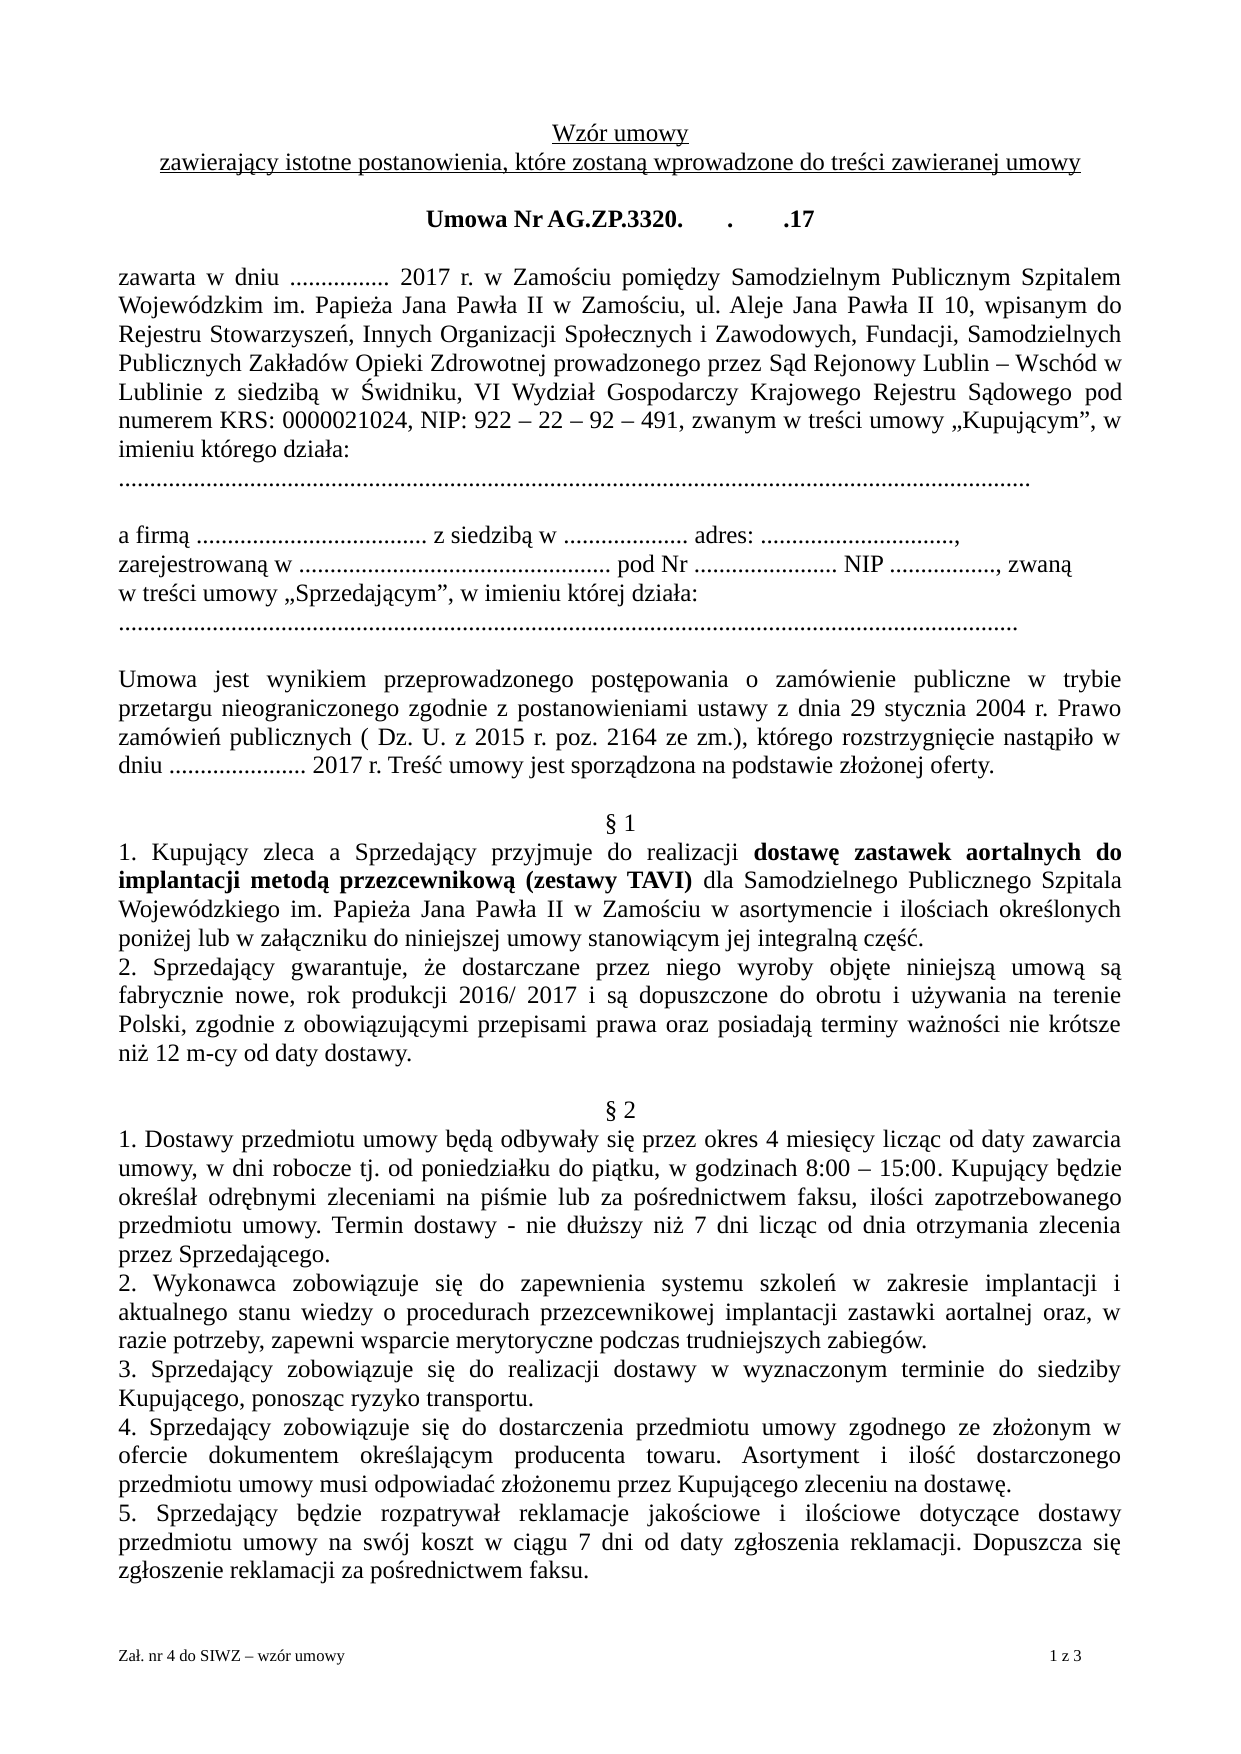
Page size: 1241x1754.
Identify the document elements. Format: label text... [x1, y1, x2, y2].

text zawarta w dniu ................ 2017 r. w Zamościu pomiędzy Samodzielnym Publicznym Szpitalem Wojewódzkim im. Papieża Jana Pawła II w Zamościu, ul. Aleje Jana Pawła II 10, wpisanym do Rejestru Stowarzyszeń, Innych Organizacji Społecznych i Zawodowych, Fundacji, Samodzielnych Publicznych Zakładów Opieki Zdrowotnej prowadzonego przez Sąd Rejonowy Lublin – Wschód w Lublinie z siedzibą w Świdniku, VI Wydział Gospodarczy Krajowego Rejestru Sądowego pod numerem KRS: 0000021024, NIP: 922 – 22 – 92 – 491, zwanym w treści umowy „Kupującym”, w imieniu którego działa: [118, 262, 1122, 463]
text zarejestrowaną w .................................................. pod Nr ....................... NIP ................., zwaną [118, 549, 1122, 578]
text 1. Dostawy przedmiotu umowy będą odbywały się przez okres 4 miesięcy licząc od daty zawarcia umowy, w dni robocze tj. od poniedziałku do piątku, w godzinach 8:00 – 15:00. Kupujący będzie określał odrębnymi zleceniami na piśmie lub za pośrednictwem faksu, ilości zapotrzebowanego przedmiotu umowy. Termin dostawy - nie dłuższy niż 7 dni licząc od dnia otrzymania zlecenia przez Sprzedającego. [118, 1124, 1122, 1268]
text 2. Wykonawca zobowiązuje się do zapewnienia systemu szkoleń w zakresie implantacji i aktualnego stanu wiedzy o procedurach przezcewnikowej implantacji zastawki aortalnej oraz, w razie potrzeby, zapewni wsparcie merytoryczne podczas trudniejszych zabiegów. [118, 1268, 1122, 1354]
text ................................................................................................................................................ [118, 607, 1122, 636]
text .................................................................................................................................................. [118, 463, 1122, 492]
text 3. Sprzedający zobowiązuje się do realizacji dostawy w wyznaczonym terminie do siedziby Kupującego, ponosząc ryzyko transportu. [118, 1354, 1122, 1412]
text a firmą ..................................... z siedzibą w .................... adres: ..............................., [118, 521, 1122, 549]
text zawierający istotne postanowienia, które zostaną wprowadzone do treści zawieranej umowy [118, 147, 1122, 176]
text 2. Sprzedający gwarantuje, że dostarczane przez niego wyroby objęte niniejszą umową są fabrycznie nowe, rok produkcji 2016/ 2017 i są dopuszczone do obrotu i używania na terenie Polski, zgodnie z obowiązującymi przepisami prawa oraz posiadają terminy ważności nie krótsze niż 12 m-cy od daty dostawy. [118, 952, 1122, 1067]
text § 2 [118, 1096, 1122, 1124]
text Umowa jest wynikiem przeprowadzonego postępowania o zamówienie publiczne w trybie przetargu nieograniczonego zgodnie z postanowieniami ustawy z dnia 29 stycznia 2004 r. Prawo zamówień publicznych ( Dz. U. z 2015 r. poz. 2164 ze zm.), którego rozstrzygnięcie nastąpiło w dniu ...................... 2017 r. Treść umowy jest sporządzona na podstawie złożonej oferty. [118, 664, 1122, 779]
text 4. Sprzedający zobowiązuje się do dostarczenia przedmiotu umowy zgodnego ze złożonym w ofercie dokumentem określającym producenta towaru. Asortyment i ilość dostarczonego przedmiotu umowy musi odpowiadać złożonemu przez Kupującego zleceniu na dostawę. [118, 1412, 1122, 1498]
text w treści umowy „Sprzedającym”, w imieniu której działa: [118, 578, 1122, 607]
text Wzór umowy [118, 118, 1122, 147]
text 5. Sprzedający będzie rozpatrywał reklamacje jakościowe i ilościowe dotyczące dostawy przedmiotu umowy na swój koszt w ciągu 7 dni od daty zgłoszenia reklamacji. Dopuszcza się zgłoszenie reklamacji za pośrednictwem faksu. [118, 1498, 1122, 1584]
text § 1 [118, 808, 1122, 837]
text Umowa Nr AG.ZP.3320. . .17 [118, 204, 1122, 233]
text 1. Kupujący zleca a Sprzedający przyjmuje do realizacji dostawę zastawek aortalnych do implantacji metodą przezcewnikową (zestawy TAVI) dla Samodzielnego Publicznego Szpitala Wojewódzkiego im. Papieża Jana Pawła II w Zamościu w asortymencie i ilościach określonych poniżej lub w załączniku do niniejszej umowy stanowiącym jej integralną część. [118, 837, 1122, 952]
